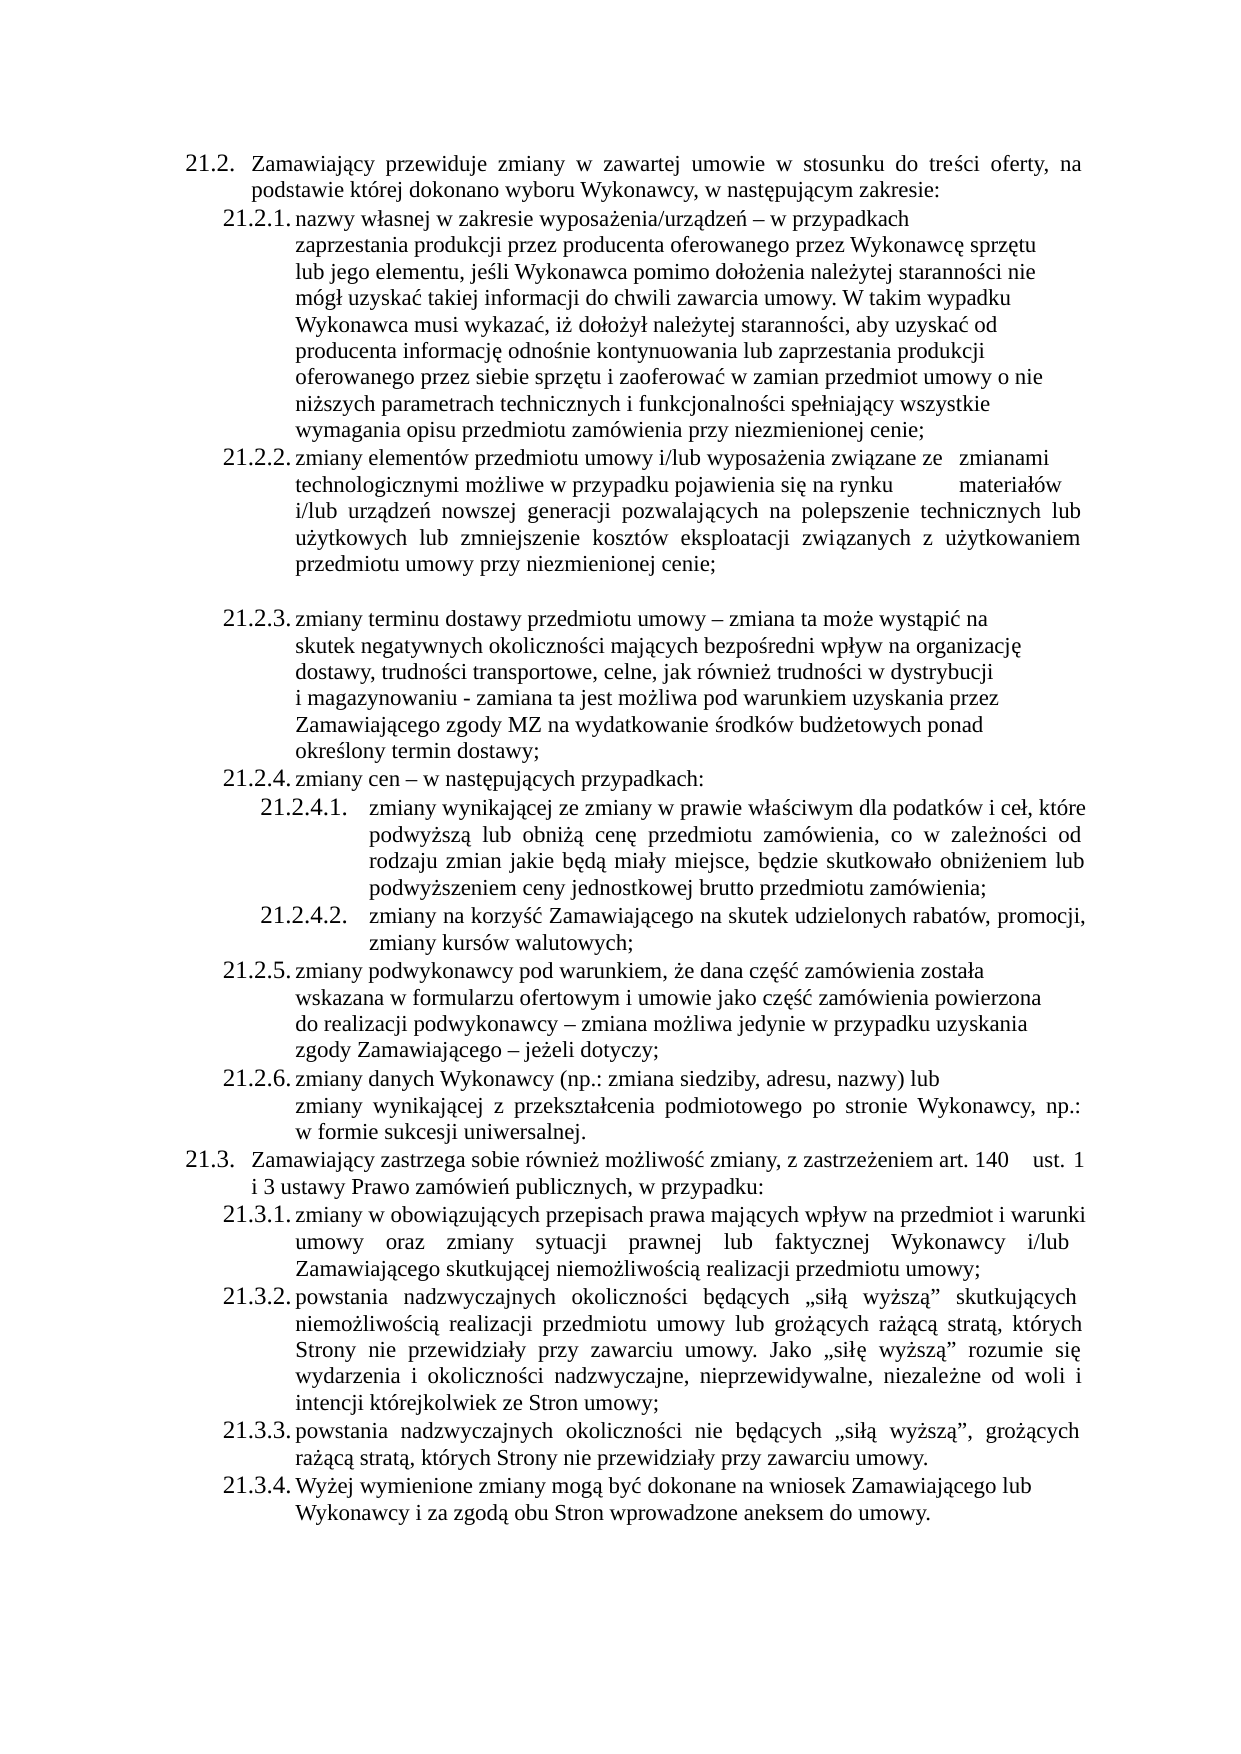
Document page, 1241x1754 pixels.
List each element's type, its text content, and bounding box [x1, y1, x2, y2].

list Zamawiający zastrzega sobie również możliwość zmiany, z zastrzeżeniem art. 140 ust. 1 i 3 ustawy Prawo zamówień publicznych, w przypadku: [185, 1144, 1092, 1199]
text Wykonawcy i za zgodą obu Stron wprowadzone aneksem do umowy. [148, 1499, 1092, 1525]
list zmiany cen – w następujących przypadkach: [223, 763, 1092, 792]
list zmiany terminu dostawy przedmiotu umowy – zmiana ta może wystąpić na skutek negatywnych okoliczności mających bezpośredni wpływ na organizację dostawy, trudności transportowe, celne, jak również trudności w dystrybucji [223, 603, 1092, 684]
list zmiany wynikającej ze zmiany w prawie właściwym dla podatków i ceł, które podwyższą lub obniżą cenę przedmiotu zamówienia, co w zależności od rodzaju zmian jakie będą miały miejsce, będzie skutkowało obniżeniem lub podwyższeniem ceny jednostkowej brutto przedmiotu zamówienia; [260, 792, 1092, 900]
text zaprzestania produkcji przez producenta oferowanego przez Wykonawcę sprzętu lub jego elementu, jeśli Wykonawca pomimo dołożenia należytej staranności nie mógł uzyskać takiej informacji do chwili zawarcia umowy. W takim wypadku [148, 232, 1092, 311]
text i magazynowaniu - zamiana ta jest możliwa pod warunkiem uzyskania przez [148, 684, 1092, 711]
list zmiany danych Wykonawcy (np.: zmiana siedziby, adresu, nazwy) lub zmiany wynikającej z przekształcenia podmiotowego po stronie Wykonawcy, np.: w formie sukcesji uniwersalnej. [223, 1063, 1092, 1144]
text wymagania opisu przedmiotu zamówienia przy niezmienionej cenie; [148, 416, 1092, 442]
list zmiany w obowiązujących przepisach prawa mających wpływ na przedmiot i warunki umowy oraz zmiany sytuacji prawnej lub faktycznej Wykonawcy i/lub Zamawiającego skutkującej niemożliwością realizacji przedmiotu umowy; [223, 1199, 1092, 1281]
list powstania nadzwyczajnych okoliczności nie będących „siłą wyższą”, grożących rażącą stratą, których Strony nie przewidziały przy zawarciu umowy. [223, 1415, 1092, 1470]
text oferowanego przez siebie sprzętu i zaoferować w zamian przedmiot umowy o nie [148, 363, 1092, 390]
list nazwy własnej w zakresie wyposażenia/urządzeń – w przypadkach [223, 203, 1092, 232]
list powstania nadzwyczajnych okoliczności będących „siłą wyższą” skutkujących niemożliwością realizacji przedmiotu umowy lub grożących rażącą stratą, których Strony nie przewidziały przy zawarciu umowy. Jako „siłę wyższą” rozumie się wydarzenia i okoliczności nadzwyczajne, nieprzewidywalne, niezależne od woli i intencji którejkolwiek ze Stron umowy; [223, 1281, 1092, 1415]
text wskazana w formularzu ofertowym i umowie jako część zamówienia powierzona do realizacji podwykonawcy – zmiana możliwa jedynie w przypadku uzyskania zgody Zamawiającego – jeżeli dotyczy; [148, 984, 1092, 1063]
list zmiany elementów przedmiotu umowy i/lub wyposażenia związane ze zmianami technologicznymi możliwe w przypadku pojawienia się na rynku materiałów i/lub urządzeń nowszej generacji pozwalających na polepszenie technicznych lub użytkowych lub zmniejszenie kosztów eksploatacji związanych z użytkowaniem przedmiotu umowy przy niezmienionej cenie; [223, 442, 1092, 577]
text Zamawiającego zgody MZ na wydatkowanie środków budżetowych ponad [148, 711, 1092, 737]
list zmiany na korzyść Zamawiającego na skutek udzielonych rabatów, promocji, zmiany kursów walutowych; [260, 900, 1092, 955]
list zmiany podwykonawcy pod warunkiem, że dana część zamówienia została [223, 955, 1092, 984]
list Wyżej wymienione zmiany mogą być dokonane na wniosek Zamawiającego lub [223, 1470, 1092, 1499]
text Wykonawca musi wykazać, iż dołożył należytej staranności, aby uzyskać od producenta informację odnośnie kontynuowania lub zaprzestania produkcji [148, 311, 1092, 363]
text niższych parametrach technicznych i funkcjonalności spełniający wszystkie [148, 390, 1092, 416]
list Zamawiający przewiduje zmiany w zawartej umowie w stosunku do treści oferty, na podstawie której dokonano wyboru Wykonawcy, w następującym zakresie: [185, 148, 1092, 203]
text określony termin dostawy; [148, 737, 1092, 763]
